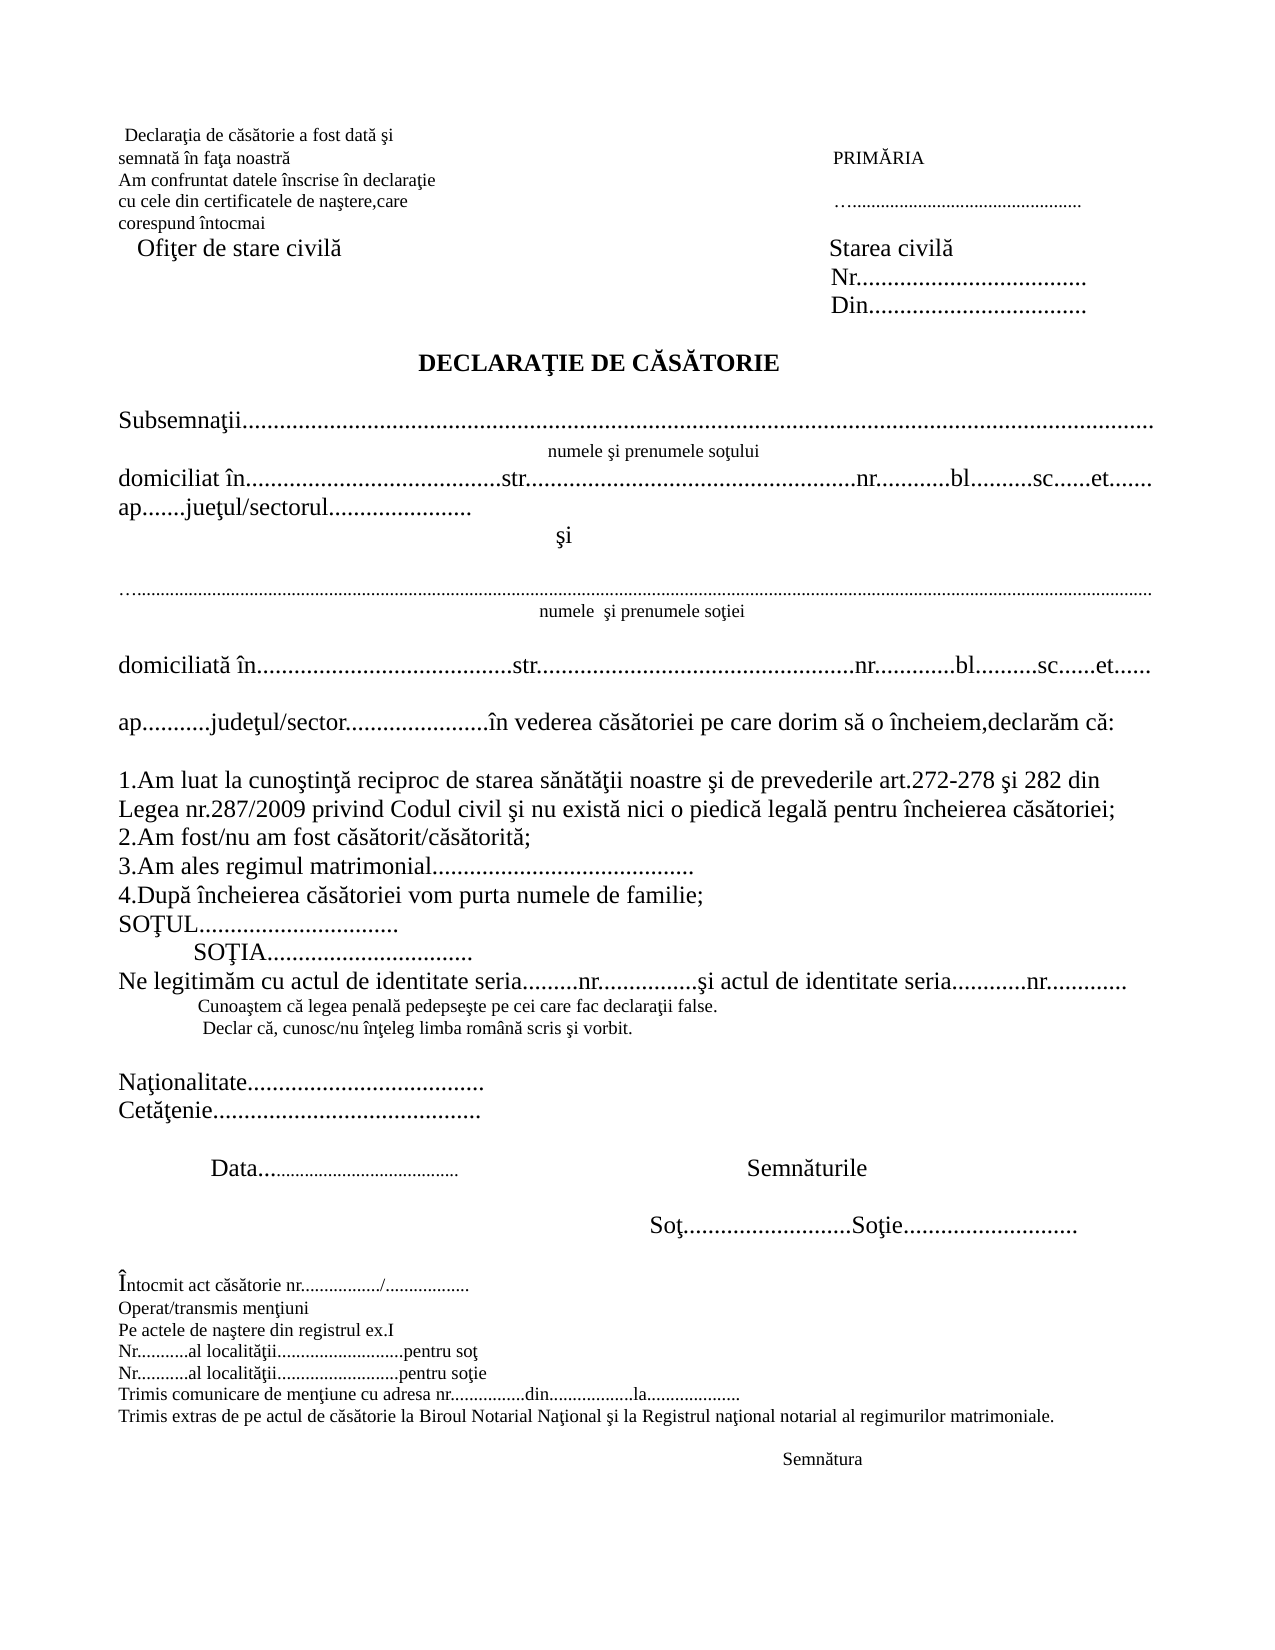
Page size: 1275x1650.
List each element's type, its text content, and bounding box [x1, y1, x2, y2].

text domiciliată în.........................................str...................................................nr.............bl..........sc......et...... [118, 650, 1157, 679]
text Soţ...........................Soţie............................ [118, 1211, 1157, 1239]
text Nr..................................... [118, 262, 1157, 291]
text Din................................... [118, 291, 1157, 319]
text ap.......jueţul/sectorul....................... [118, 492, 1157, 521]
text numele şi prenumele soţiei [118, 600, 1157, 621]
text Întocmit act căsătorie nr................./.................. [118, 1268, 1157, 1297]
list Am fost/nu am fost căsătorit/căsătorită; [118, 822, 1157, 851]
text domiciliat în.........................................str.....................................................nr............bl..........sc......et....... [118, 463, 1157, 492]
text Declar că, cunosc/nu înţeleg limba română scris şi vorbit. [118, 1017, 1157, 1038]
text DECLARAŢIE DE CĂSĂTORIE [118, 348, 1157, 377]
text Data.......................................... Semnăturile [118, 1153, 1157, 1182]
text Trimis extras de pe actul de căsătorie la Biroul Notarial Naţional şi la Registrul naţional notarial al regimurilor matrimoniale. [118, 1405, 1157, 1426]
text Naţionalitate...................................... [118, 1067, 1157, 1096]
text Ne legitimăm cu actul de identitate seria.........nr................şi actul de identitate seria............nr............. [118, 966, 1157, 995]
text Cetăţenie........................................... [118, 1096, 1157, 1124]
text …......................................................................................................................................................................................................................... [118, 578, 1157, 600]
list Am ales regimul matrimonial.......................................... [118, 851, 1157, 880]
text corespund întocmai [118, 212, 1157, 233]
text Trimis comunicare de menţiune cu adresa nr................din..................la.................... [118, 1383, 1157, 1405]
text Subsemnaţii.................................................................................................................................................. [118, 406, 1157, 434]
text Nr...........al localităţii...........................pentru soţ [118, 1340, 1157, 1362]
text cu cele din certificatele de naştere,care …................................................. [118, 190, 1157, 212]
text Pe actele de naştere din registrul ex.I [118, 1318, 1157, 1340]
text Am confruntat datele înscrise în declaraţie [118, 168, 1157, 190]
text Declaraţia de căsătorie a fost dată şi [118, 118, 1157, 147]
text şi [118, 521, 1157, 549]
text Cunoaştem că legea penală pedepseşte pe cei care fac declaraţii false. [118, 995, 1157, 1017]
text numele şi prenumele soţului [118, 434, 1157, 463]
text Nr...........al localităţii..........................pentru soţie [118, 1362, 1157, 1383]
list Am luat la cunoştinţă reciproc de starea sănătăţii noastre şi de prevederile art.272-278 şi 282 din Legea nr.287/2009 privind Codul civil şi nu există nici o piedică legală pentru încheierea căsătoriei; [118, 765, 1157, 822]
text ap...........judeţul/sector.......................în vederea căsătoriei pe care dorim să o încheiem,declarăm că: [118, 707, 1157, 736]
text Operat/transmis menţiuni [118, 1297, 1157, 1318]
text Ofiţer de stare civilă Starea civilă [118, 233, 1157, 262]
list După încheierea căsătoriei vom purta numele de familie; [118, 880, 1157, 909]
text Semnătura [118, 1448, 1157, 1469]
text SOŢUL................................ [118, 909, 1157, 937]
text SOŢIA................................. [118, 937, 1157, 966]
text semnată în faţa noastră PRIMĂRIA [118, 147, 1157, 168]
